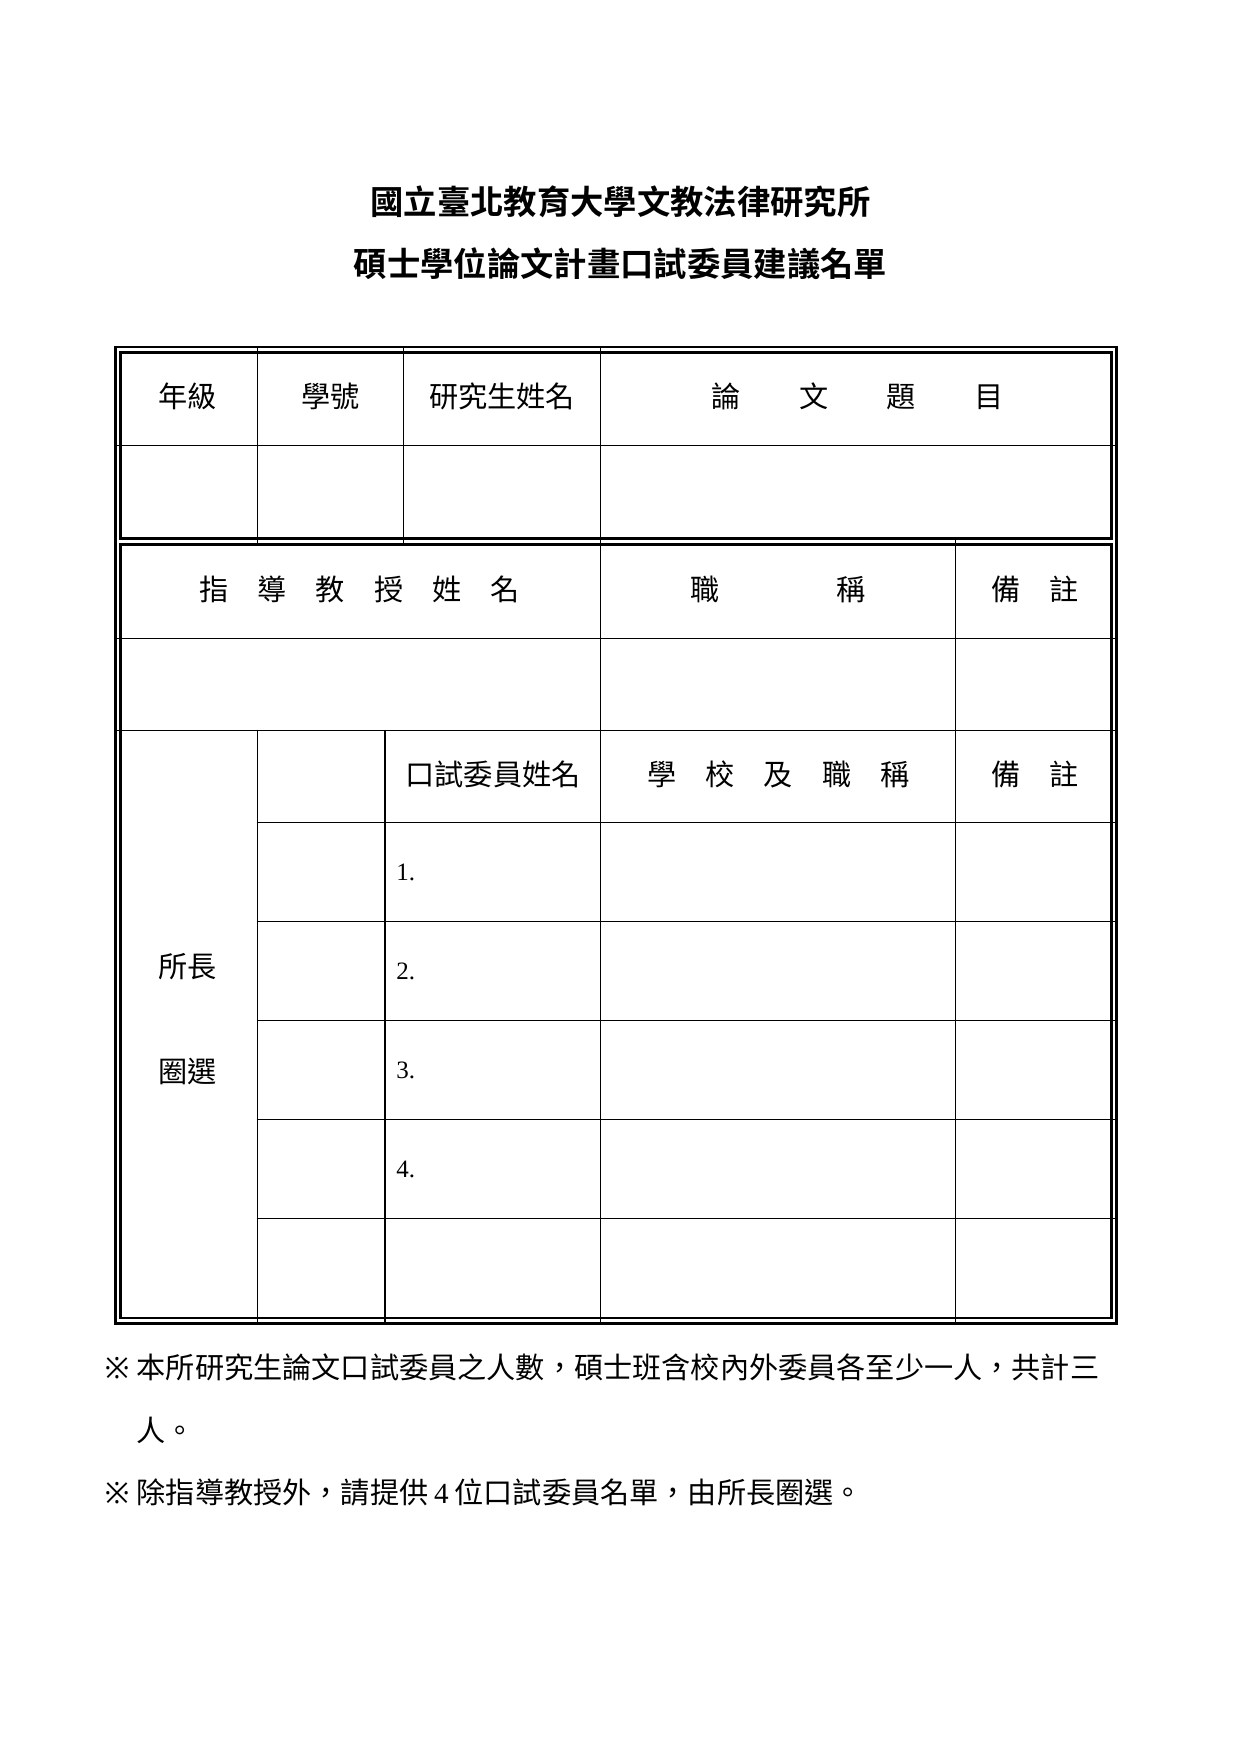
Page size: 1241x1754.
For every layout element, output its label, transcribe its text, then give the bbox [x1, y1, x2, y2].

table_cell [956, 1120, 1110, 1218]
table_cell 2. [386, 922, 600, 1020]
table_cell [601, 1021, 955, 1119]
table_cell [601, 922, 955, 1020]
list 除指導教授外，請提供4位口試委員名單，由所長圈選。 [99, 1449, 1149, 1512]
table_cell [258, 823, 384, 921]
table_cell [956, 639, 1110, 729]
table_header 學號 [258, 354, 403, 445]
table_cell 4. [386, 1120, 600, 1218]
table_cell [386, 1219, 600, 1317]
table_cell [601, 1120, 955, 1218]
table_header 研究生姓名 [404, 354, 600, 445]
table_cell 指 導 教 授 姓 名 [118, 537, 257, 637]
table_cell [258, 1219, 384, 1317]
table_cell [258, 731, 384, 822]
text 碩士學位論文計畫口試委員建議名單 [118, 221, 1122, 283]
table_cell [956, 1219, 1110, 1317]
table_cell [258, 1120, 384, 1218]
table_header 年級 [118, 348, 257, 445]
table_cell [258, 446, 403, 537]
table_cell [258, 922, 384, 1020]
table_cell [258, 1021, 384, 1119]
table_header 論 文 題 目 [601, 348, 1114, 445]
table_cell [601, 1219, 955, 1317]
table_cell 備 註 [956, 731, 1110, 822]
table_cell [956, 1021, 1110, 1119]
table_cell [956, 823, 1110, 921]
list 本所研究生論文口試委員之人數，碩士班含校內外委員各至少一人，共計三人。 [99, 1324, 1122, 1449]
table_cell [122, 446, 257, 537]
table_cell [956, 922, 1110, 1020]
table_cell [404, 446, 600, 537]
table_cell 3. [386, 1021, 600, 1119]
table_cell 口試委員姓名 [386, 731, 600, 822]
table_cell [601, 823, 955, 921]
table_cell 1. [386, 823, 600, 921]
table_cell [601, 639, 955, 729]
table_cell [601, 446, 1110, 537]
table_cell 備 註 [956, 537, 1114, 637]
table_cell 職 稱 [601, 546, 955, 637]
table_cell [122, 639, 600, 729]
table_cell 指 導 教 授 姓 名 [122, 546, 600, 637]
table_cell 學 校 及 職 稱 [601, 731, 955, 822]
text 國立臺北教育大學文教法律研究所 [118, 158, 1122, 221]
table_cell 所長 圈選 [122, 731, 257, 1317]
